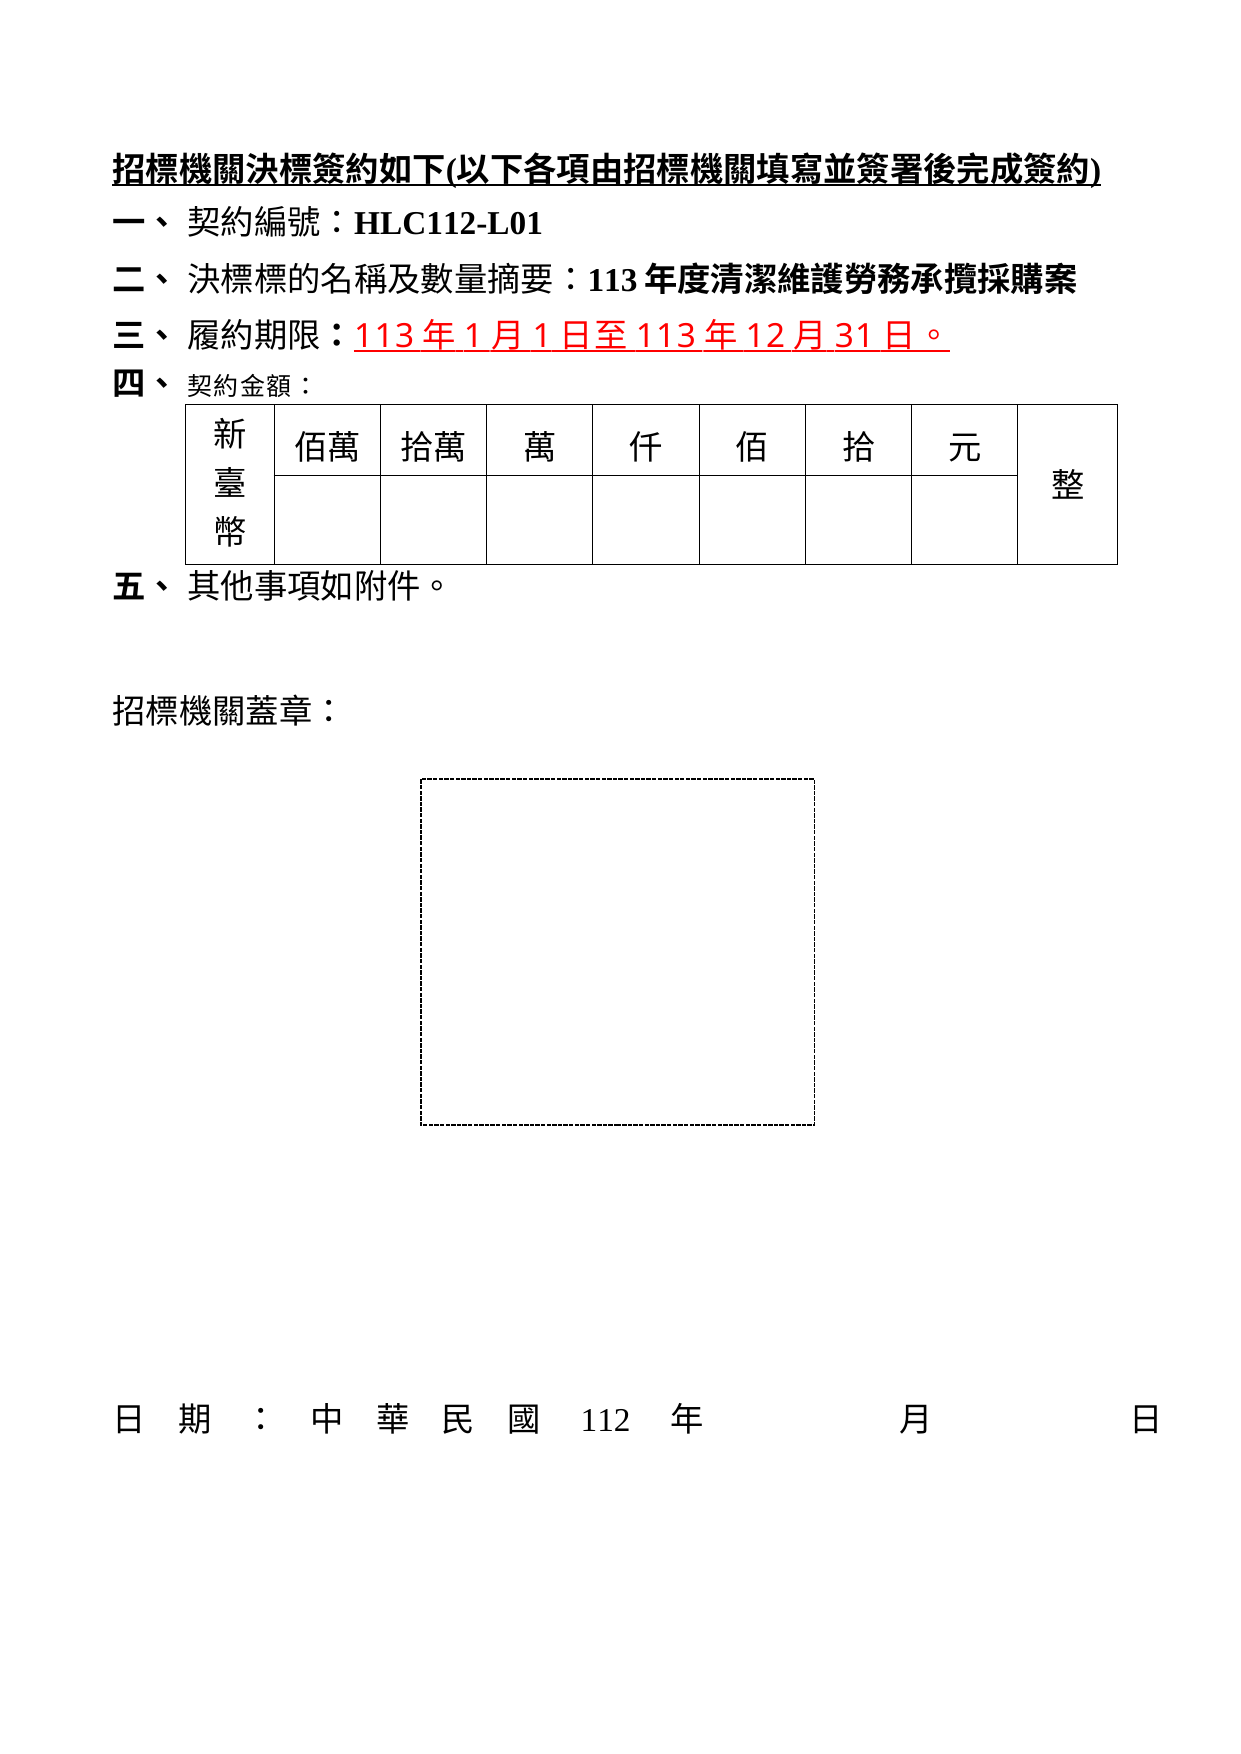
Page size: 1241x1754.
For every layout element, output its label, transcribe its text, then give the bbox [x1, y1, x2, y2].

text 招標機關決標簽約如下(以下各項由招標機關填寫並簽署後完成簽約) [112, 148, 1162, 190]
table_header 拾萬 [381, 405, 486, 475]
list 決標標的名稱及數量摘要：113年度清潔維護勞務承攬採購案 [112, 246, 1162, 302]
table_header 佰萬 [275, 405, 380, 475]
table_header 佰 [700, 405, 805, 475]
table_header 整 [1018, 405, 1117, 564]
table_header 拾 [806, 405, 911, 475]
table_cell [487, 476, 592, 564]
table_cell [912, 476, 1017, 564]
text 日期：中華民國112年 月 日 [112, 1398, 1162, 1440]
table_cell [275, 476, 380, 564]
list 履約期限：113年1月1日至113年12月31日。 [112, 302, 1162, 358]
list 其他事項如附件。 [112, 565, 1162, 606]
table_header 萬 [487, 405, 592, 475]
table_cell [806, 476, 911, 564]
table_cell [593, 476, 699, 564]
table_cell [381, 476, 486, 564]
text 招標機關蓋章： [112, 690, 1162, 731]
table_cell [700, 476, 805, 564]
list 契約金額： [112, 358, 1162, 404]
table_header 仟 [593, 405, 699, 475]
list 契約編號：HLC112-L01 [112, 190, 1162, 246]
table_header 元 [912, 405, 1017, 475]
table_header 新 臺 幣 [186, 405, 274, 564]
